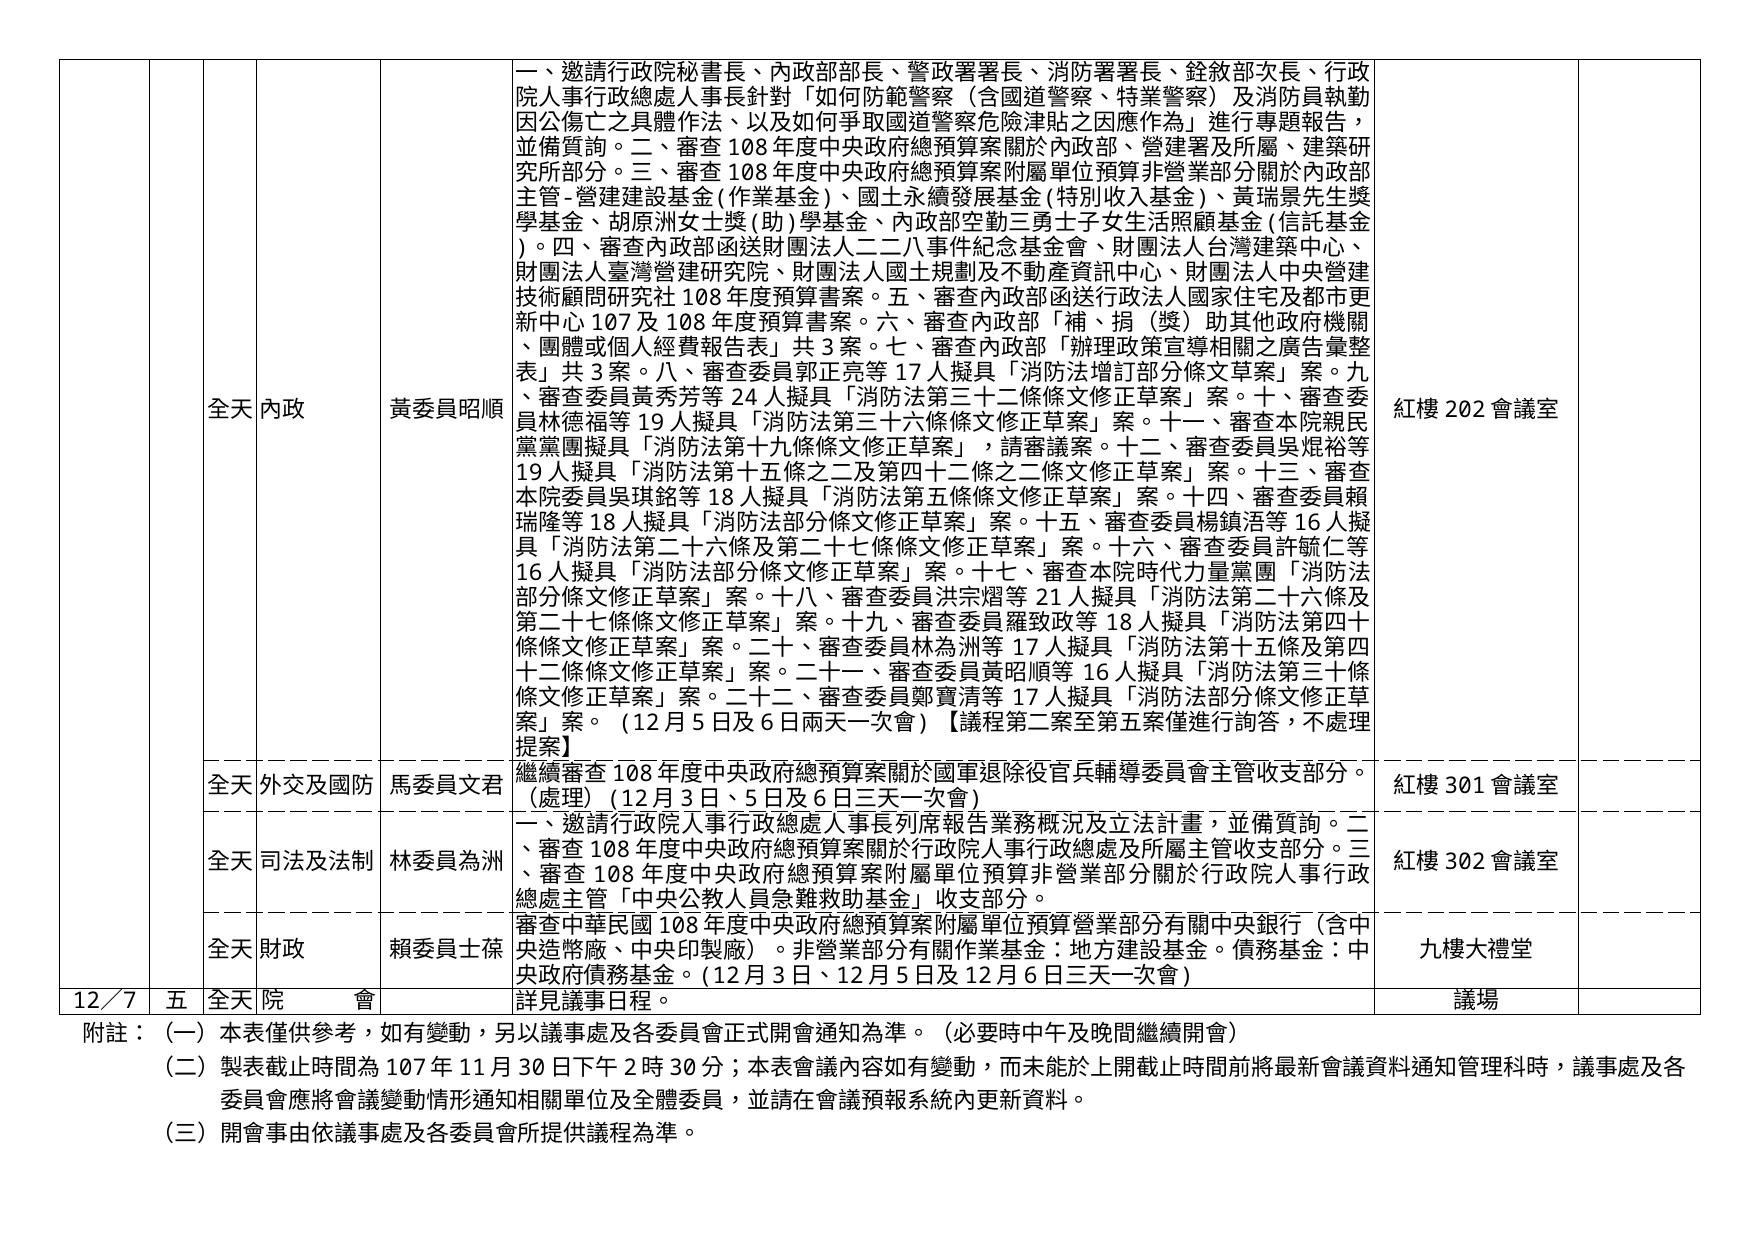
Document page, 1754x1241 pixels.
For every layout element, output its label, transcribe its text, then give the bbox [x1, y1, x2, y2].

table_cell 院 會 [257, 989, 380, 1014]
table_cell 審查中華民國108年度中央政府總預算案附屬單位預算營業部分有關中央銀行（含中央造幣廠、中央印製廠）。非營業部分有關作業基金：地方建設基金。債務基金：中央政府債務基金。(12月3日、12月5日及12月6日三天一次會) [513, 912, 1374, 988]
text （二）製表截止時間為107年11月30日下午2時30分；本表會議內容如有變動，而未能於上開截止時間前將最新會議資料通知管理科時，議事處及各委員會應將會議變動情形通知相關單位及全體委員，並請在會議預報系統內更新資料。 [151, 1048, 1695, 1115]
table_cell 全天 [204, 760, 256, 811]
table_cell [60, 60, 149, 988]
table_cell 財政 [257, 912, 380, 988]
table_cell 九樓大禮堂 [1375, 912, 1578, 988]
table_cell [150, 60, 203, 988]
table_cell [1579, 811, 1700, 912]
table_cell 林委員為洲 [381, 811, 512, 912]
table_cell 黃委員昭順 [381, 60, 512, 760]
table_cell 紅樓302會議室 [1375, 811, 1578, 912]
table_cell 全天 [204, 912, 256, 988]
table_cell [1579, 760, 1700, 811]
table_cell 外交及國防 [257, 760, 380, 811]
table_cell [1579, 989, 1700, 1014]
text （三）開會事由依議事處及各委員會所提供議程為準。 [151, 1115, 1695, 1148]
table_cell 一、邀請行政院秘書長、內政部部長、警政署署長、消防署署長、銓敘部次長、行政院人事行政總處人事長針對「如何防範警察（含國道警察、特業警察）及消防員執勤因公傷亡之具體作法、以及如何爭取國道警察危險津貼之因應作為」進行專題報告，並備質詢。二、審查108年度中央政府總預算案關於內政部、營建署及所屬、建築研究所部分。三、審查108年度中央政府總預算案附屬單位預算非營業部分關於內政部主管-營建建設基金(作業基金)、國土永續發展基金(特別收入基金)、黃瑞景先生獎學基金、胡原洲女士獎(助)學基金、內政部空勤三勇士子女生活照顧基金(信託基金)。四、審查內政部函送財團法人二二八事件紀念基金會、財團法人台灣建築中心、財團法人臺灣營建研究院、財團法人國土規劃及不動產資訊中心、財團法人中央營建技術顧問研究社108年度預算書案。五、審查內政部函送行政法人國家住宅及都市更新中心107及108年度預算書案。六、審查內政部「補、捐（獎）助其他政府機關、團體或個人經費報告表」共3案。七、審查內政部「辦理政策宣導相關之廣告彙整表」共3案。八、審查委員郭正亮等17人擬具「消防法增訂部分條文草案」案。九、審查委員黃秀芳等24人擬具「消防法第三十二條條文修正草案」案。十、審查委員林德福等19人擬具「消防法第三十六條條文修正草案」案。十一、審查本院親民黨黨團擬具「消防法第十九條條文修正草案」，請審議案。十二、審查委員吳焜裕等19人擬具「消防法第十五條之二及第四十二條之二條文修正草案」案。十三、審查本院委員吳琪銘等18人擬具「消防法第五條條文修正草案」案。十四、審查委員賴瑞隆等18人擬具「消防法部分條文修正草案」案。十五、審查委員楊鎮浯等16人擬具「消防法第二十六條及第二十七條條文修正草案」案。十六、審查委員許毓仁等16人擬具「消防法部分條文修正草案」案。十七、審查本院時代力量黨團「消防法部分條文修正草案」案。十八、審查委員洪宗熠等21人擬具「消防法第二十六條及第二十七條條文修正草案」案。十九、審查委員羅致政等18人擬具「消防法第四十條條文修正草案」案。二十、審查委員林為洲等17人擬具「消防法第十五條及第四十二條條文修正草案」案。二十一、審查委員黃昭順等16人擬具「消防法第三十條條文修正草案」案。二十二、審查委員鄭寶清等17人擬具「消防法部分條文修正草案」案。 (12月5日及6日兩天一次會) 【議程第二案至第五案僅進行詢答，不處理提案】 [513, 60, 1374, 760]
table_cell 繼續審查108年度中央政府總預算案關於國軍退除役官兵輔導委員會主管收支部分。（處理）(12月3日、5日及6日三天一次會) [513, 760, 1374, 811]
table_cell 司法及法制 [257, 811, 380, 912]
table_cell 詳見議事日程。 [513, 989, 1374, 1014]
table_cell 賴委員士葆 [381, 912, 512, 988]
table_cell 內政 [257, 60, 380, 760]
table_cell 五 [150, 989, 203, 1014]
table_cell [381, 989, 512, 1014]
table_cell 議場 [1375, 989, 1578, 1014]
table_cell 一、邀請行政院人事行政總處人事長列席報告業務概況及立法計畫，並備質詢。二、審查108年度中央政府總預算案關於行政院人事行政總處及所屬主管收支部分。三、審查108年度中央政府總預算案附屬單位預算非營業部分關於行政院人事行政 總處主管「中央公教人員急難救助基金」收支部分。 [513, 811, 1374, 912]
table_cell 全天 [204, 60, 256, 760]
table_cell [1579, 60, 1700, 760]
table_cell [1579, 912, 1700, 988]
text 附註：（一）本表僅供參考，如有變動，另以議事處及各委員會正式開會通知為準。（必要時中午及晚間繼續開會） [59, 1015, 1695, 1048]
table_cell 紅樓202會議室 [1375, 60, 1578, 760]
table_cell 12／7 [60, 989, 149, 1014]
table_cell 紅樓301會議室 [1375, 760, 1578, 811]
table_cell 全天 [204, 989, 256, 1014]
table_cell 馬委員文君 [381, 760, 512, 811]
table_cell 全天 [204, 811, 256, 912]
